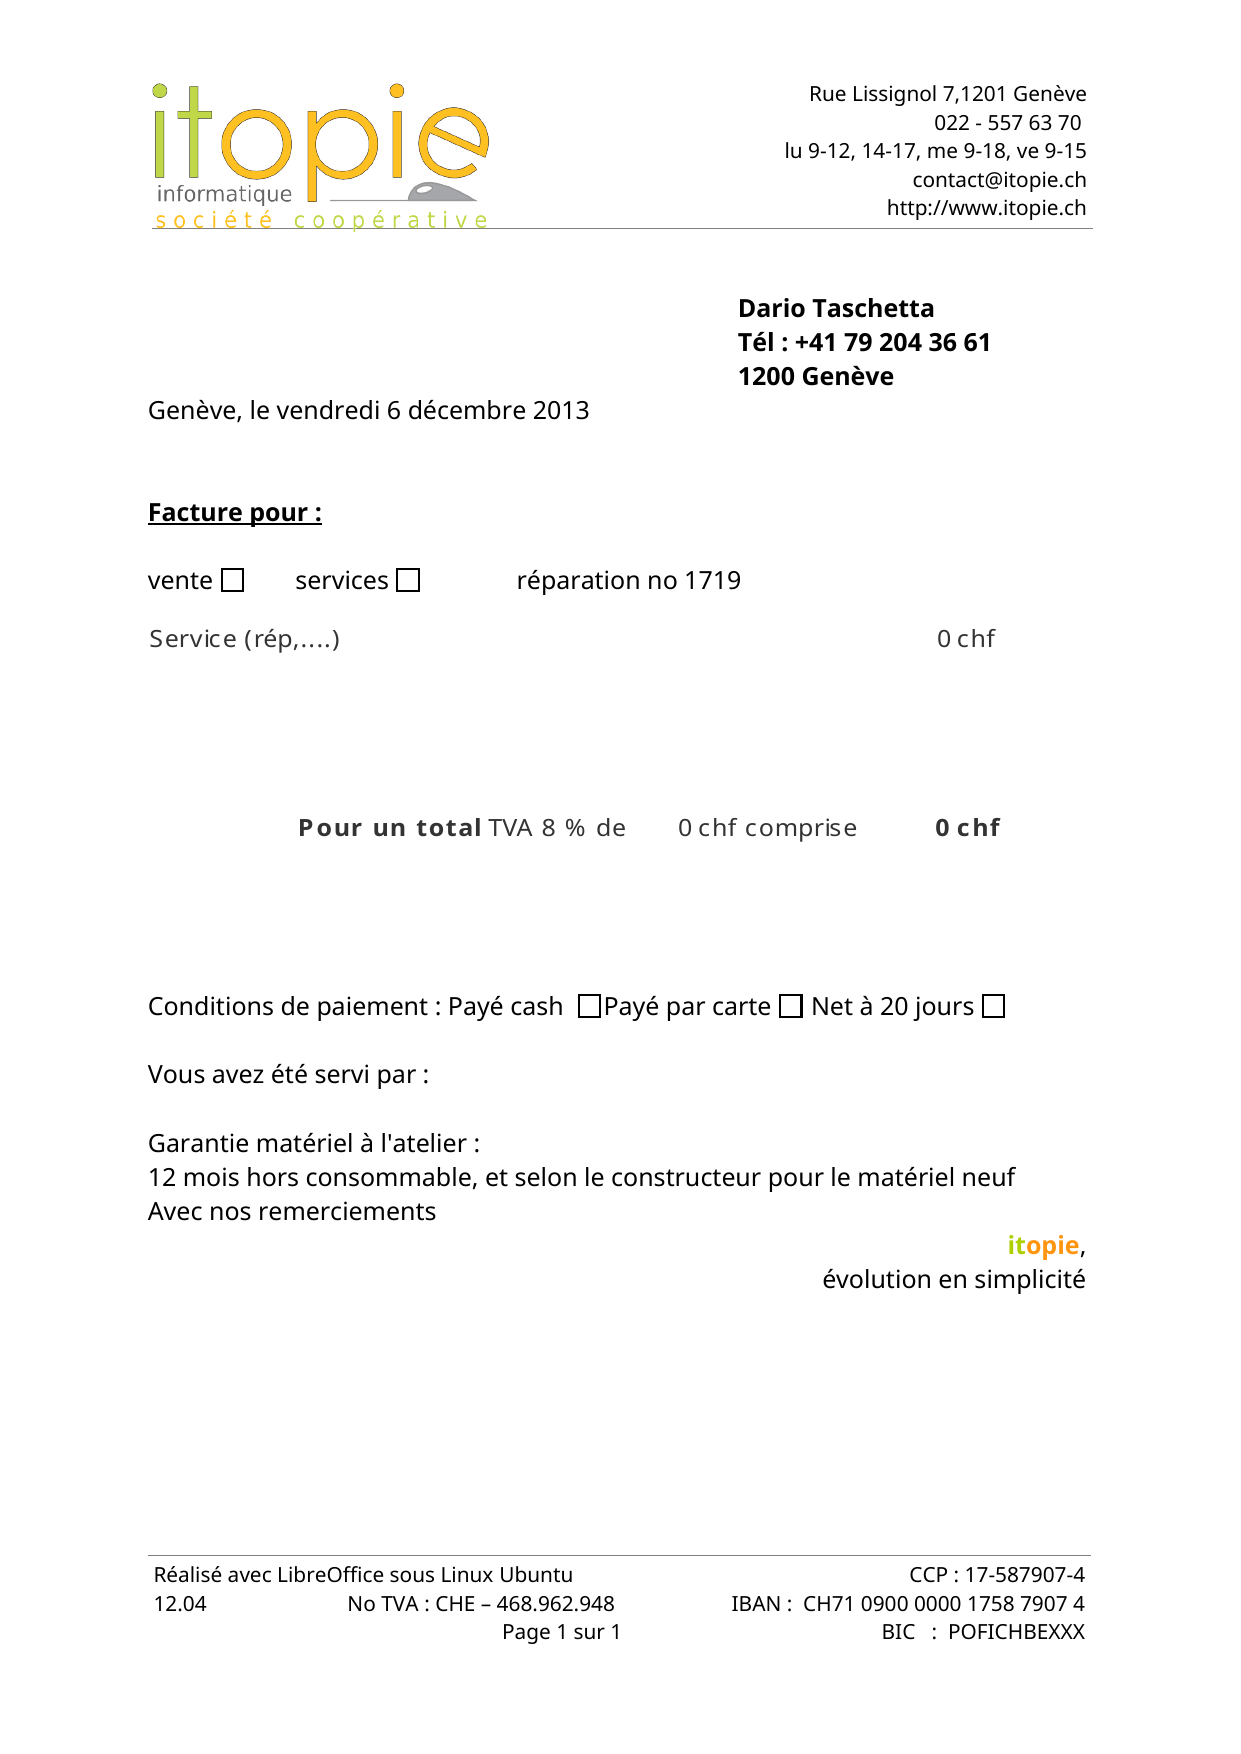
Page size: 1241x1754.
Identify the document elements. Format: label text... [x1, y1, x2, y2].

text Tél : +41 79 204 36 61 [148, 324, 1093, 358]
text Facture pour : [148, 495, 1093, 529]
text itopie, [148, 1227, 1093, 1262]
text 12 mois hors consommable, et selon le constructeur pour le matériel neuf [148, 1159, 1093, 1193]
text vente services réparation no 1719 [148, 563, 1093, 597]
text Vous avez été servi par : [148, 1057, 1093, 1091]
picture [138, 72, 500, 244]
text Avec nos remerciements [148, 1193, 1093, 1227]
text Conditions de paiement : Payé cash Payé par carte Net à 20 jours [148, 989, 1093, 1023]
text Genève, le vendredi 6 décembre 2013 [148, 392, 1093, 427]
text Garantie matériel à l'atelier : [148, 1125, 1093, 1159]
text Dario Taschetta [148, 290, 1093, 324]
text évolution en simplicité [148, 1262, 1093, 1296]
text 1200 Genève [148, 358, 1093, 392]
